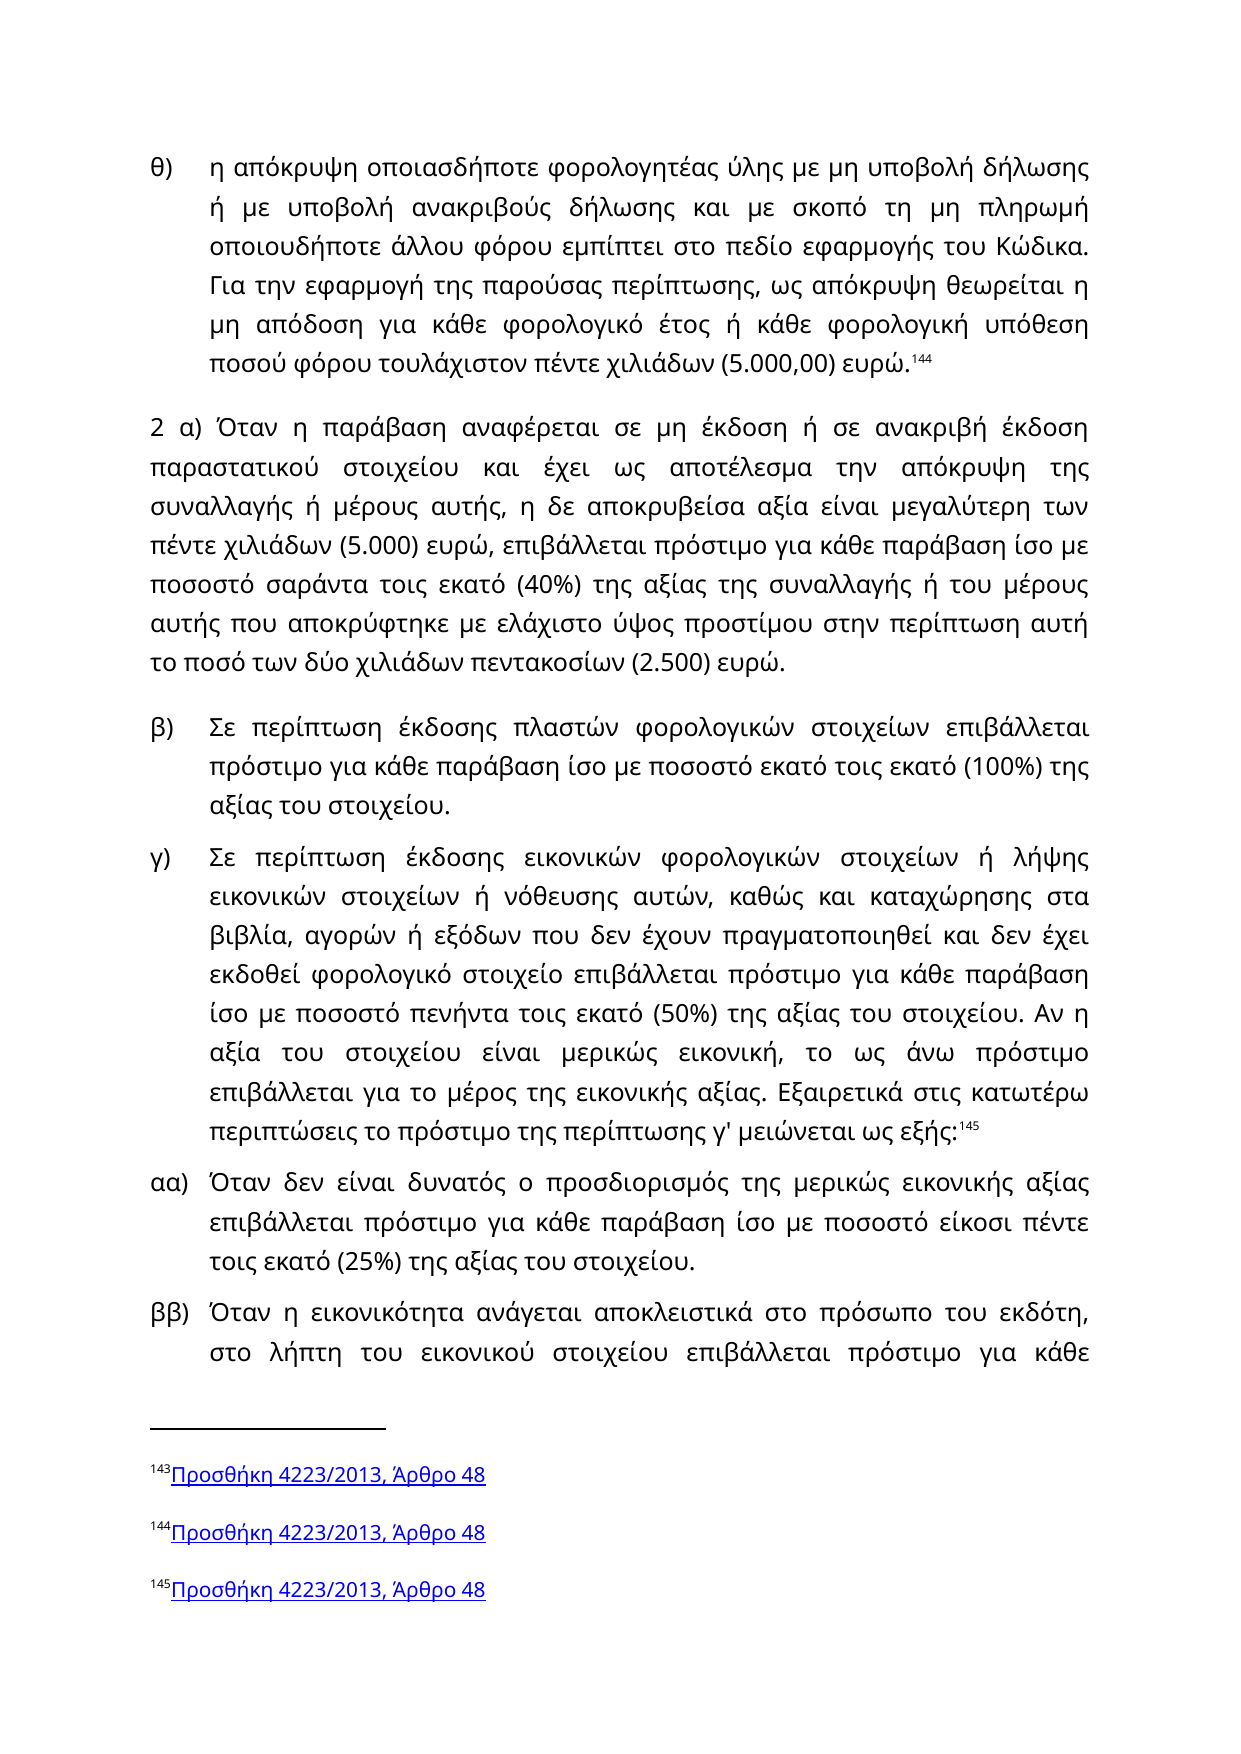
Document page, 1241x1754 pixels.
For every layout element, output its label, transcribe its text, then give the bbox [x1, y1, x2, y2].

text Προσθήκη 4223/2013, Άρθρο 48 [150, 1518, 1090, 1546]
text Προσθήκη 4223/2013, Άρθρο 48 [150, 1460, 1090, 1489]
text 2 α) Όταν η παράβαση αναφέρεται σε μη έκδοση ή σε ανακριβή έκδοση παραστατικού στοιχείου και έχει ως αποτέλεσμα την απόκρυψη της συναλλαγής ή μέρους αυτής, η δε αποκρυβείσα αξία είναι μεγαλύτερη των πέντε χιλιάδων (5.000) ευρώ, επιβάλλεται πρόστιμο για κάθε παράβαση ίσο με ποσοστό σαράντα τοις εκατό (40%) της αξίας της συναλλαγής ή του μέρους αυτής που αποκρύφτηκε με ελάχιστο ύψος προστίμου στην περίπτωση αυτή το ποσό των δύο χιλιάδων πεντακοσίων (2.500) ευρώ. [150, 410, 1090, 679]
list αα) Όταν δεν είναι δυνατός ο προσδιορισμός της μερικώς εικονικής αξίας επιβάλλεται πρόστιμο για κάθε παράβαση ίσο με ποσοστό είκοσι πέντε τοις εκατό (25%) της αξίας του στοιχείου. [150, 1165, 1090, 1277]
list γ) Σε περίπτωση έκδοσης εικονικών φορολογικών στοιχείων ή λήψης εικονικών στοιχείων ή νόθευσης αυτών, καθώς και καταχώρησης στα βιβλία, αγορών ή εξόδων που δεν έχουν πραγματοποιηθεί και δεν έχει εκδοθεί φορολογικό στοιχείο επιβάλλεται πρόστιμο για κάθε παράβαση ίσο με ποσοστό πενήντα τοις εκατό (50%) της αξίας του στοιχείου. Αν η αξία του στοιχείου είναι μερικώς εικονική, το ως άνω πρόστιμο επιβάλλεται για το μέρος της εικονικής αξίας. Εξαιρετικά στις κατωτέρω περιπτώσεις το πρόστιμο της περίπτωσης γ' μειώνεται ως εξής: [150, 839, 1090, 1147]
list β) Σε περίπτωση έκδοσης πλαστών φορολογικών στοιχείων επιβάλλεται πρόστιμο για κάθε παράβαση ίσο με ποσοστό εκατό τοις εκατό (100%) της αξίας του στοιχείου. [150, 709, 1090, 822]
text Προσθήκη 4223/2013, Άρθρο 48 [150, 1576, 1090, 1604]
list θ) η απόκρυψη οποιασδήποτε φορολογητέας ύλης με μη υποβολή δήλωσης ή με υποβολή ανακριβούς δήλωσης και με σκοπό τη μη πληρωμή οποιουδήποτε άλλου φόρου εμπίπτει στο πεδίο εφαρμογής του Κώδικα. Για την εφαρμογή της παρούσας περίπτωσης, ως απόκρυψη θεωρείται η μη απόδοση για κάθε φορολογικό έτος ή κάθε φορολογική υπόθεση ποσού φόρου τουλάχιστον πέντε χιλιάδων (5.000,00) ευρώ. [150, 150, 1090, 380]
list ββ) Όταν η εικονικότητα ανάγεται αποκλειστικά στο πρόσωπο του εκδότη, στο λήπτη του εικονικού στοιχείου επιβάλλεται πρόστιμο για κάθε [150, 1295, 1090, 1368]
